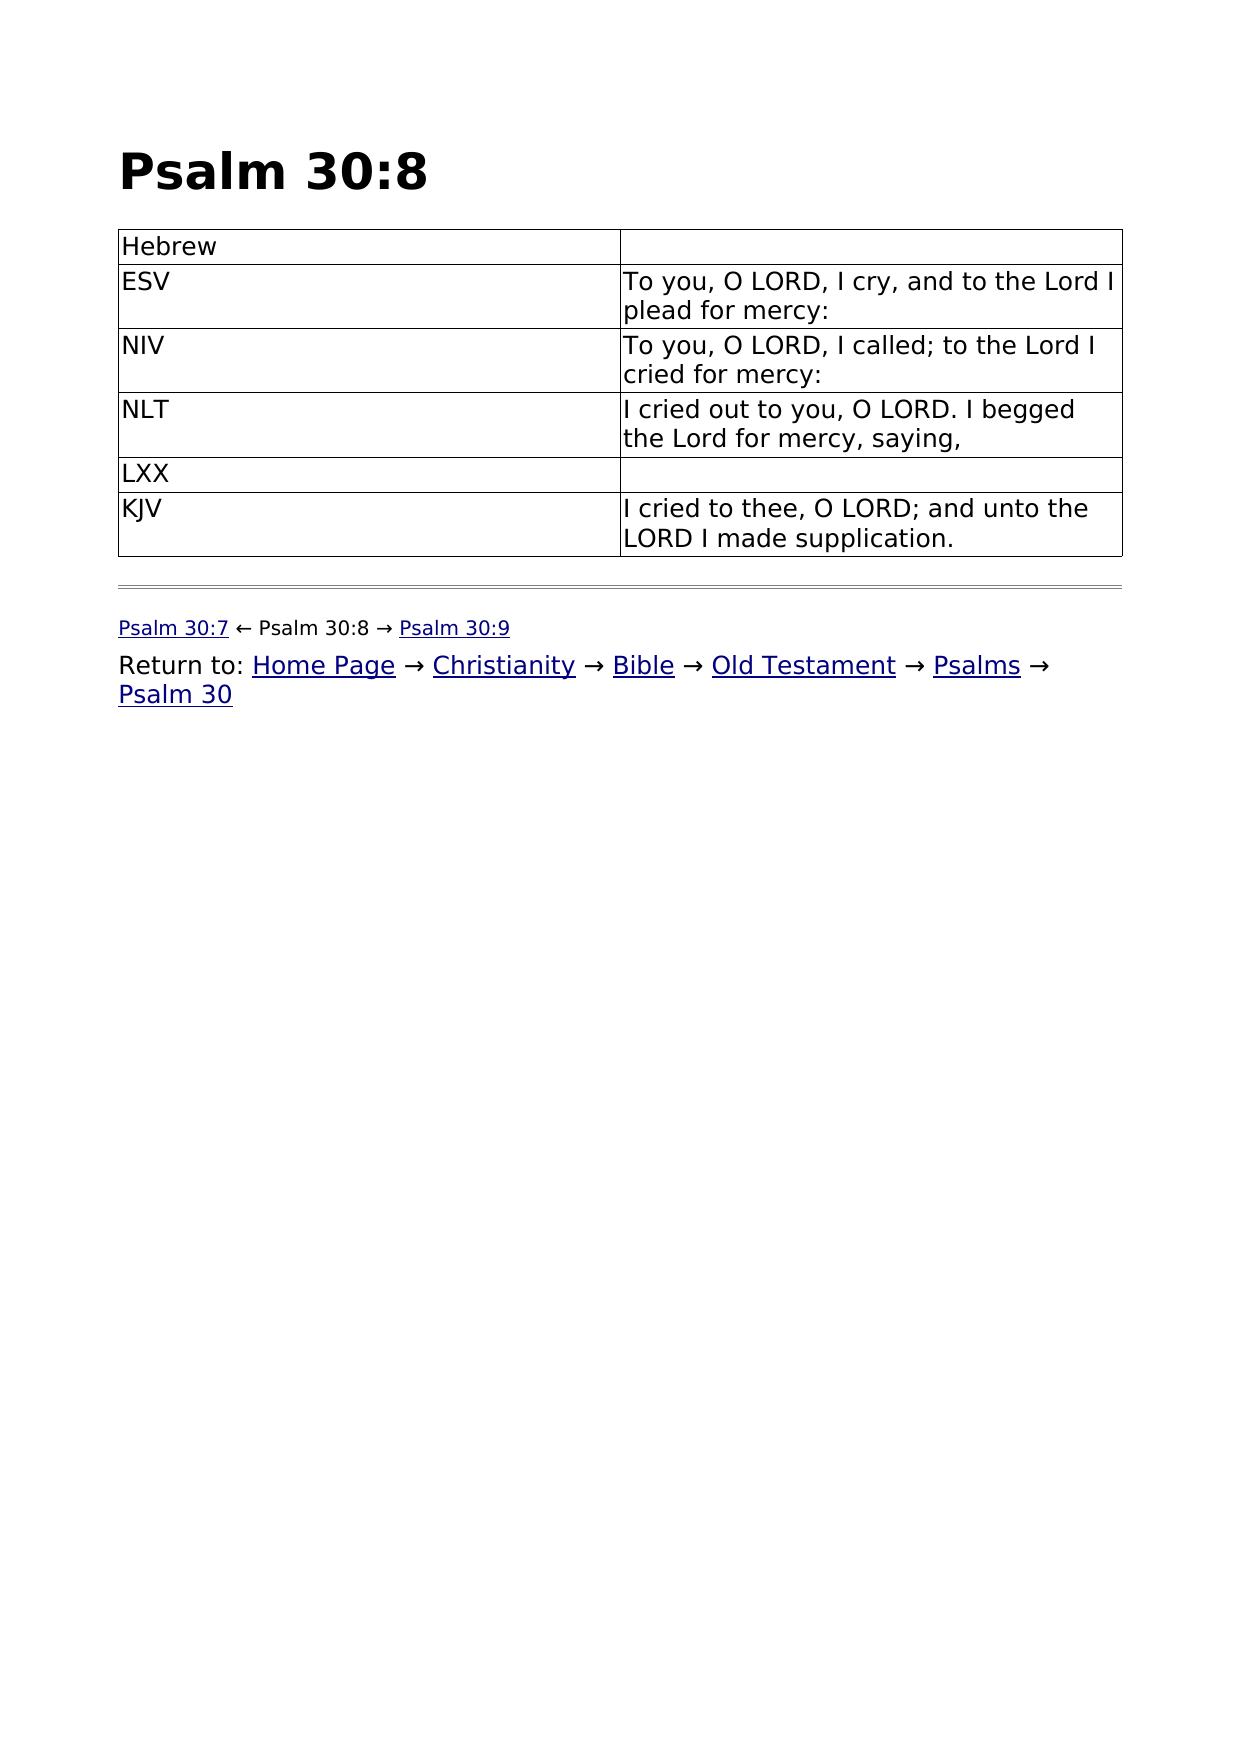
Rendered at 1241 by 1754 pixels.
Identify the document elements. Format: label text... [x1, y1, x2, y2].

table_cell NLT [119, 393, 620, 457]
table_cell To you, O LORD, I called; to the Lord I cried for mercy: [621, 329, 1122, 392]
table_header Hebrew [119, 230, 620, 264]
table_cell I cried out to you, O LORD. I begged the Lord for mercy, saying, [621, 393, 1122, 457]
table_header [621, 230, 1122, 264]
table_cell ESV [119, 265, 620, 328]
text Return to: Home Page → Christianity → Bible → Old Testament → Psalms → Psalm 30 [118, 651, 1122, 709]
table_cell To you, O LORD, I cry, and to the Lord I plead for mercy: [621, 265, 1122, 328]
table_cell KJV [119, 493, 620, 556]
text Psalm 30:7 ← Psalm 30:8 → Psalm 30:9 [118, 617, 1122, 651]
table_cell LXX [119, 458, 620, 492]
table_cell I cried to thee, O LORD; and unto the LORD I made supplication. [621, 493, 1122, 556]
subtitle Psalm 30:8 [118, 143, 1122, 201]
table_cell NIV [119, 329, 620, 392]
table_cell [621, 458, 1122, 492]
